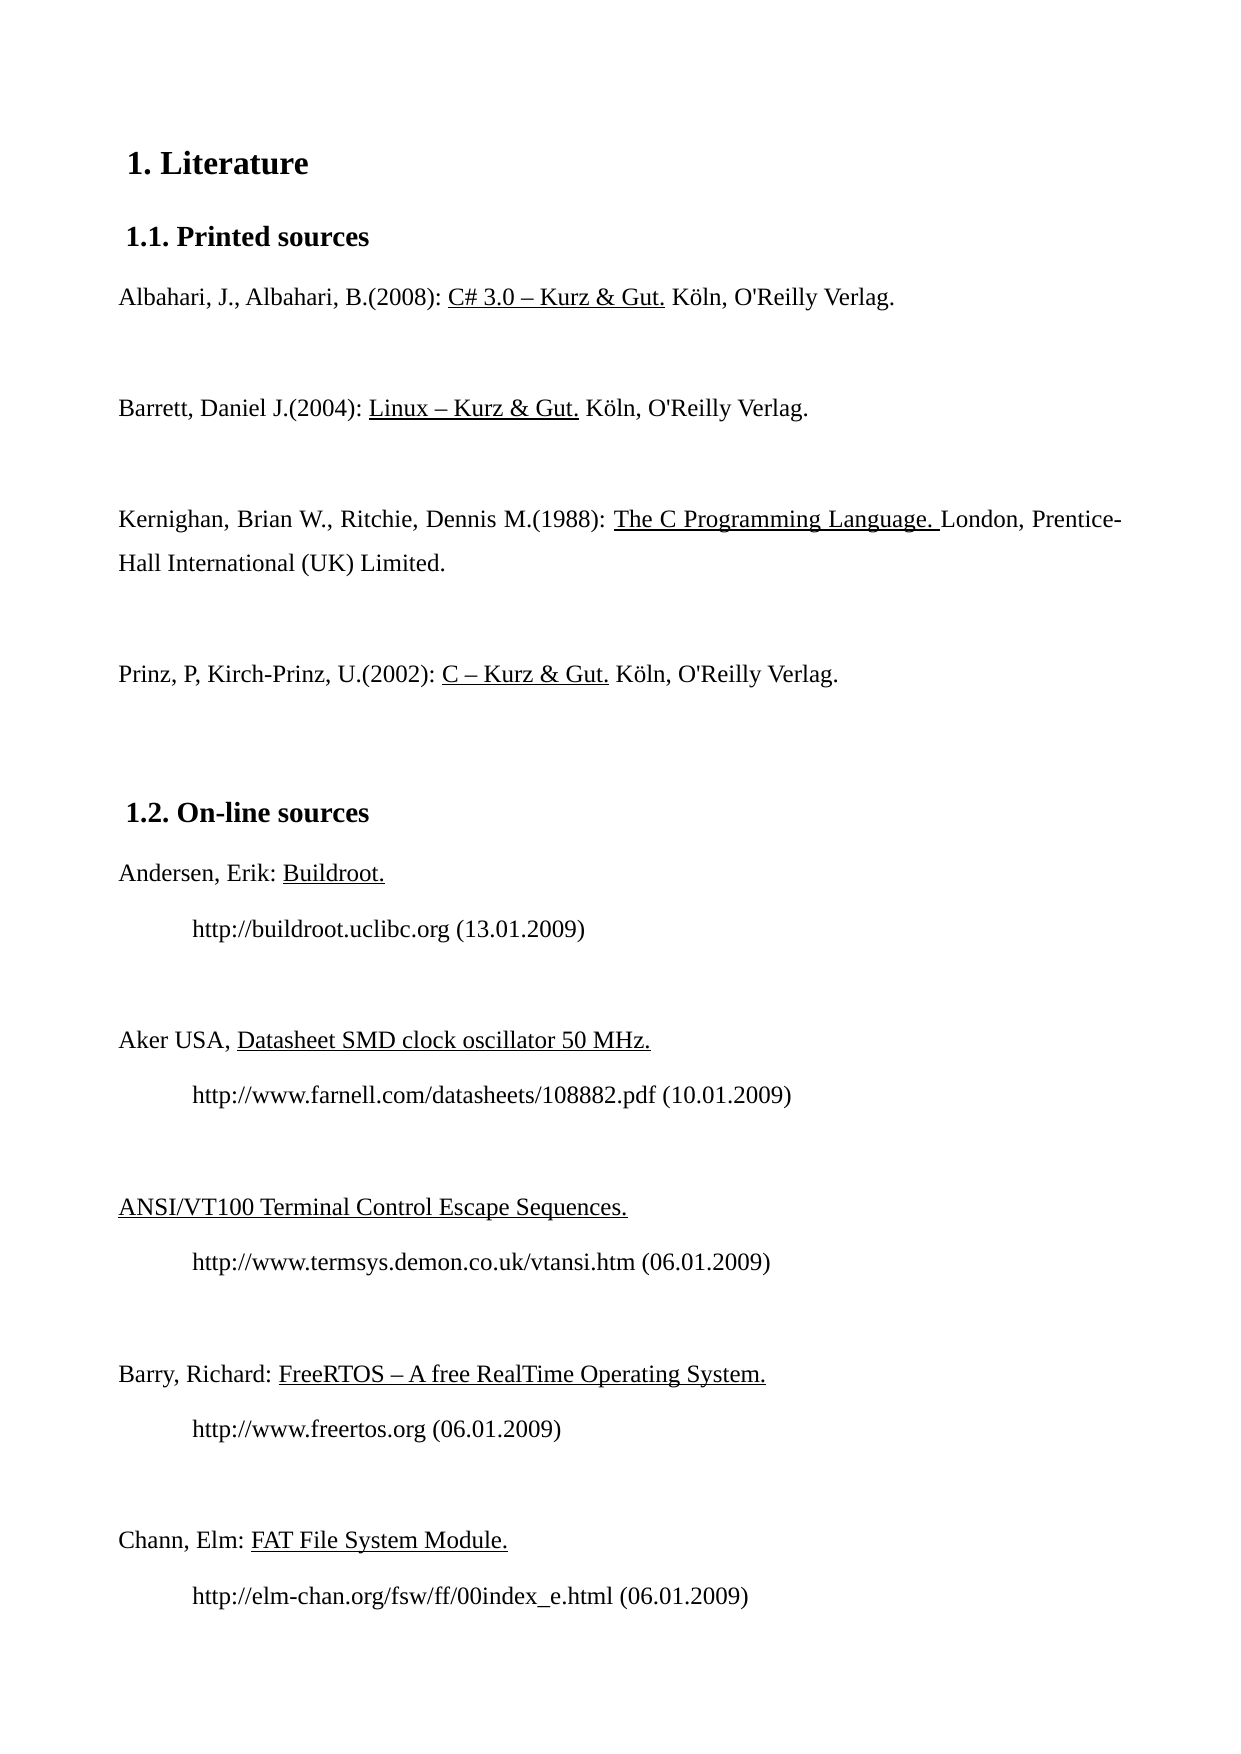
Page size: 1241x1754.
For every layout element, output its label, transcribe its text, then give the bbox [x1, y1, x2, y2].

text http://www.termsys.demon.co.uk/vtansi.htm (06.01.2009) [118, 1247, 1122, 1276]
text Barrett, Daniel J.(2004): Linux – Kurz & Gut. Köln, O'Reilly Verlag. [118, 393, 1122, 422]
subtitle On-line sources [118, 795, 1122, 829]
text Andersen, Erik: Buildroot. [118, 858, 1122, 887]
subtitle Printed sources [118, 219, 1122, 253]
text Albahari, J., Albahari, B.(2008): C# 3.0 – Kurz & Gut. Köln, O'Reilly Verlag. [118, 282, 1122, 311]
text http://buildroot.uclibc.org (13.01.2009) [118, 914, 1122, 942]
text Prinz, P, Kirch-Prinz, U.(2002): C – Kurz & Gut. Köln, O'Reilly Verlag. [118, 659, 1122, 688]
subtitle Literature [118, 143, 1122, 182]
text http://elm-chan.org/fsw/ff/00index_e.html (06.01.2009) [118, 1581, 1122, 1610]
text Chann, Elm: FAT File System Module. [118, 1526, 1122, 1554]
text ANSI/VT100 Terminal Control Escape Sequences. [118, 1192, 1122, 1221]
text http://www.freertos.org (06.01.2009) [118, 1414, 1122, 1443]
text http://www.farnell.com/datasheets/108882.pdf (10.01.2009) [118, 1081, 1122, 1109]
text Kernighan, Brian W., Ritchie, Dennis M.(1988): The C Programming Language. London, Prentice-Hall International (UK) Limited. [118, 504, 1122, 576]
text Barry, Richard: FreeRTOS – A free RealTime Operating System. [118, 1359, 1122, 1387]
text Aker USA, Datasheet SMD clock oscillator 50 MHz. [118, 1025, 1122, 1054]
